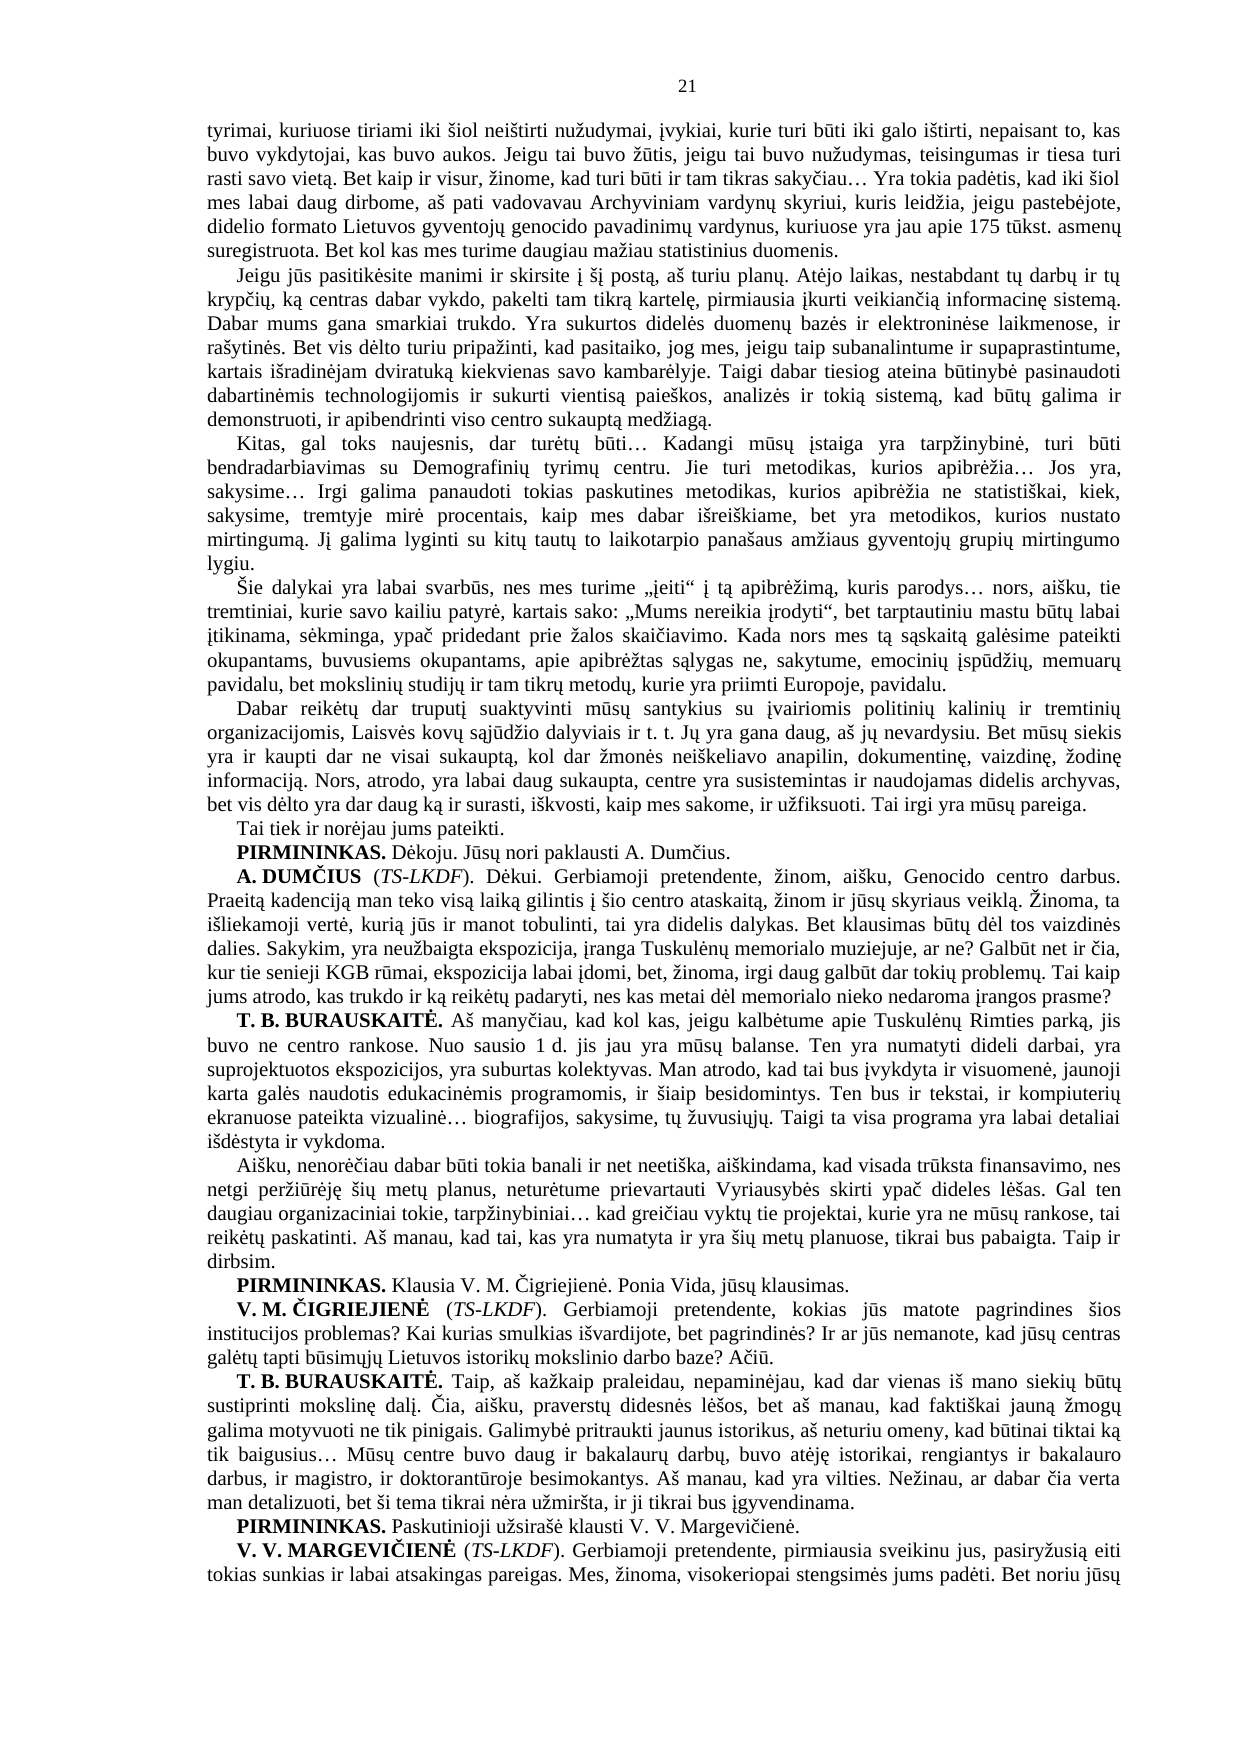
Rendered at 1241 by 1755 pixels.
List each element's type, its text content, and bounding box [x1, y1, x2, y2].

text Šie dalykai yra labai svarbūs, nes mes turime „įeiti“ į tą apibrėžimą, kuris parodys… nors, aišku, tie tremtiniai, kurie savo kailiu patyrė, kartais sako: „Mums nereikia įrodyti“, bet tarptautiniu mastu būtų labai įtikinama, sėkminga, ypač pridedant prie žalos skaičiavimo. Kada nors mes tą sąskaitą galėsime pateikti okupantams, buvusiems okupantams, apie apibrėžtas sąlygas ne, sakytume, emocinių įspūdžių, memuarų pavidalu, bet mokslinių studijų ir tam tikrų metodų, kurie yra priimti Europoje, pavidalu. [207, 575, 1122, 696]
text PIRMININKAS. Paskutinioji užsirašė klausti V. V. Margevičienė. [207, 1514, 1122, 1538]
text T. B. BURAUSKAITĖ. Aš manyčiau, kad kol kas, jeigu kalbėtume apie Tuskulėnų Rimties parką, jis buvo ne centro rankose. Nuo sausio 1 d. jis jau yra mūsų balanse. Ten yra numatyti dideli darbai, yra suprojektuotos ekspozicijos, yra suburtas kolektyvas. Man atrodo, kad tai bus įvykdyta ir visuomenė, jaunoji karta galės naudotis edukacinėmis programomis, ir šiaip besidomintys. Ten bus ir tekstai, ir kompiuterių ekranuose pateikta vizualinė… biografijos, sakysime, tų žuvusiųjų. Taigi ta visa programa yra labai detaliai išdėstyta ir vykdoma. [207, 1008, 1122, 1153]
text V. M. ČIGRIEJIENĖ (TS-LKDF). Gerbiamoji pretendente, kokias jūs matote pagrindines šios institucijos problemas? Kai kurias smulkias išvardijote, bet pagrindinės? Ir ar jūs nemanote, kad jūsų centras galėtų tapti būsimųjų Lietuvos istorikų mokslinio darbo baze? Ačiū. [207, 1297, 1122, 1369]
text PIRMININKAS. Dėkoju. Jūsų nori paklausti A. Dumčius. [207, 840, 1122, 864]
text PIRMININKAS. Klausia V. M. Čigriejienė. Ponia Vida, jūsų klausimas. [207, 1273, 1122, 1297]
text Kitas, gal toks naujesnis, dar turėtų būti… Kadangi mūsų įstaiga yra tarpžinybinė, turi būti bendradarbiavimas su Demografinių tyrimų centru. Jie turi metodikas, kurios apibrėžia… Jos yra, sakysime… Irgi galima panaudoti tokias paskutines metodikas, kurios apibrėžia ne statistiškai, kiek, sakysime, tremtyje mirė procentais, kaip mes dabar išreiškiame, bet yra metodikos, kurios nustato mirtingumą. Jį galima lyginti su kitų tautų to laikotarpio panašaus amžiaus gyventojų grupių mirtingumo lygiu. [207, 431, 1122, 575]
text Tai tiek ir norėjau jums pateikti. [207, 816, 1122, 840]
text Jeigu jūs pasitikėsite manimi ir skirsite į šį postą, aš turiu planų. Atėjo laikas, nestabdant tų darbų ir tų krypčių, ką centras dabar vykdo, pakelti tam tikrą kartelę, pirmiausia įkurti veikiančią informacinę sistemą. Dabar mums gana smarkiai trukdo. Yra sukurtos didelės duomenų bazės ir elektroninėse laikmenose, ir rašytinės. Bet vis dėlto turiu pripažinti, kad pasitaiko, jog mes, jeigu taip subanalintume ir supaprastintume, kartais išradinėjam dviratuką kiekvienas savo kambarėlyje. Taigi dabar tiesiog ateina būtinybė pasinaudoti dabartinėmis technologijomis ir sukurti vientisą paieškos, analizės ir tokią sistemą, kad būtų galima ir demonstruoti, ir apibendrinti viso centro sukauptą medžiagą. [207, 262, 1122, 431]
text V. V. MARGEVIČIENĖ (TS-LKDF). Gerbiamoji pretendente, pirmiausia sveikinu jus, pasiryžusią eiti tokias sunkias ir labai atsakingas pareigas. Mes, žinoma, visokeriopai stengsimės jums padėti. Bet noriu jūsų [207, 1538, 1122, 1586]
text T. B. BURAUSKAITĖ. Taip, aš kažkaip praleidau, nepaminėjau, kad dar vienas iš mano siekių būtų sustiprinti mokslinę dalį. Čia, aišku, praverstų didesnės lėšos, bet aš manau, kad faktiškai jauną žmogų galima motyvuoti ne tik pinigais. Galimybė pritraukti jaunus istorikus, aš neturiu omeny, kad būtinai tiktai ką tik baigusius… Mūsų centre buvo daug ir bakalaurų darbų, buvo atėję istorikai, rengiantys ir bakalauro darbus, ir magistro, ir doktorantūroje besimokantys. Aš manau, kad yra vilties. Nežinau, ar dabar čia verta man detalizuoti, bet ši tema tikrai nėra užmiršta, ir ji tikrai bus įgyvendinama. [207, 1369, 1122, 1514]
text Aišku, nenorėčiau dabar būti tokia banali ir net neetiška, aiškindama, kad visada trūksta finansavimo, nes netgi peržiūrėję šių metų planus, neturėtume prievartauti Vyriausybės skirti ypač dideles lėšas. Gal ten daugiau organizaciniai tokie, tarpžinybiniai… kad greičiau vyktų tie projektai, kurie yra ne mūsų rankose, tai reikėtų paskatinti. Aš manau, kad tai, kas yra numatyta ir yra šių metų planuose, tikrai bus pabaigta. Taip ir dirbsim. [207, 1153, 1122, 1273]
text A. DUMČIUS (TS-LKDF). Dėkui. Gerbiamoji pretendente, žinom, aišku, Genocido centro darbus. Praeitą kadenciją man teko visą laiką gilintis į šio centro ataskaitą, žinom ir jūsų skyriaus veiklą. Žinoma, ta išliekamoji vertė, kurią jūs ir manot tobulinti, tai yra didelis dalykas. Bet klausimas būtų dėl tos vaizdinės dalies. Sakykim, yra neužbaigta ekspozicija, įranga Tuskulėnų memorialo muziejuje, ar ne? Galbūt net ir čia, kur tie senieji KGB rūmai, ekspozicija labai įdomi, bet, žinoma, irgi daug galbūt dar tokių problemų. Tai kaip jums atrodo, kas trukdo ir ką reikėtų padaryti, nes kas metai dėl memorialo nieko nedaroma įrangos prasme? [207, 864, 1122, 1008]
text tyrimai, kuriuose tiriami iki šiol neištirti nužudymai, įvykiai, kurie turi būti iki galo ištirti, nepaisant to, kas buvo vykdytojai, kas buvo aukos. Jeigu tai buvo žūtis, jeigu tai buvo nužudymas, teisingumas ir tiesa turi rasti savo vietą. Bet kaip ir visur, žinome, kad turi būti ir tam tikras sakyčiau… Yra tokia padėtis, kad iki šiol mes labai daug dirbome, aš pati vadovavau Archyviniam vardynų skyriui, kuris leidžia, jeigu pastebėjote, didelio formato Lietuvos gyventojų genocido pavadinimų vardynus, kuriuose yra jau apie 175 tūkst. asmenų suregistruota. Bet kol kas mes turime daugiau mažiau statistinius duomenis. [207, 118, 1122, 262]
text Dabar reikėtų dar truputį suaktyvinti mūsų santykius su įvairiomis politinių kalinių ir tremtinių organizacijomis, Laisvės kovų sąjūdžio dalyviais ir t. t. Jų yra gana daug, aš jų nevardysiu. Bet mūsų siekis yra ir kaupti dar ne visai sukauptą, kol dar žmonės neiškeliavo anapilin, dokumentinę, vaizdinę, žodinę informaciją. Nors, atrodo, yra labai daug sukaupta, centre yra susistemintas ir naudojamas didelis archyvas, bet vis dėlto yra dar daug ką ir surasti, iškvosti, kaip mes sakome, ir užfiksuoti. Tai irgi yra mūsų pareiga. [207, 696, 1122, 816]
